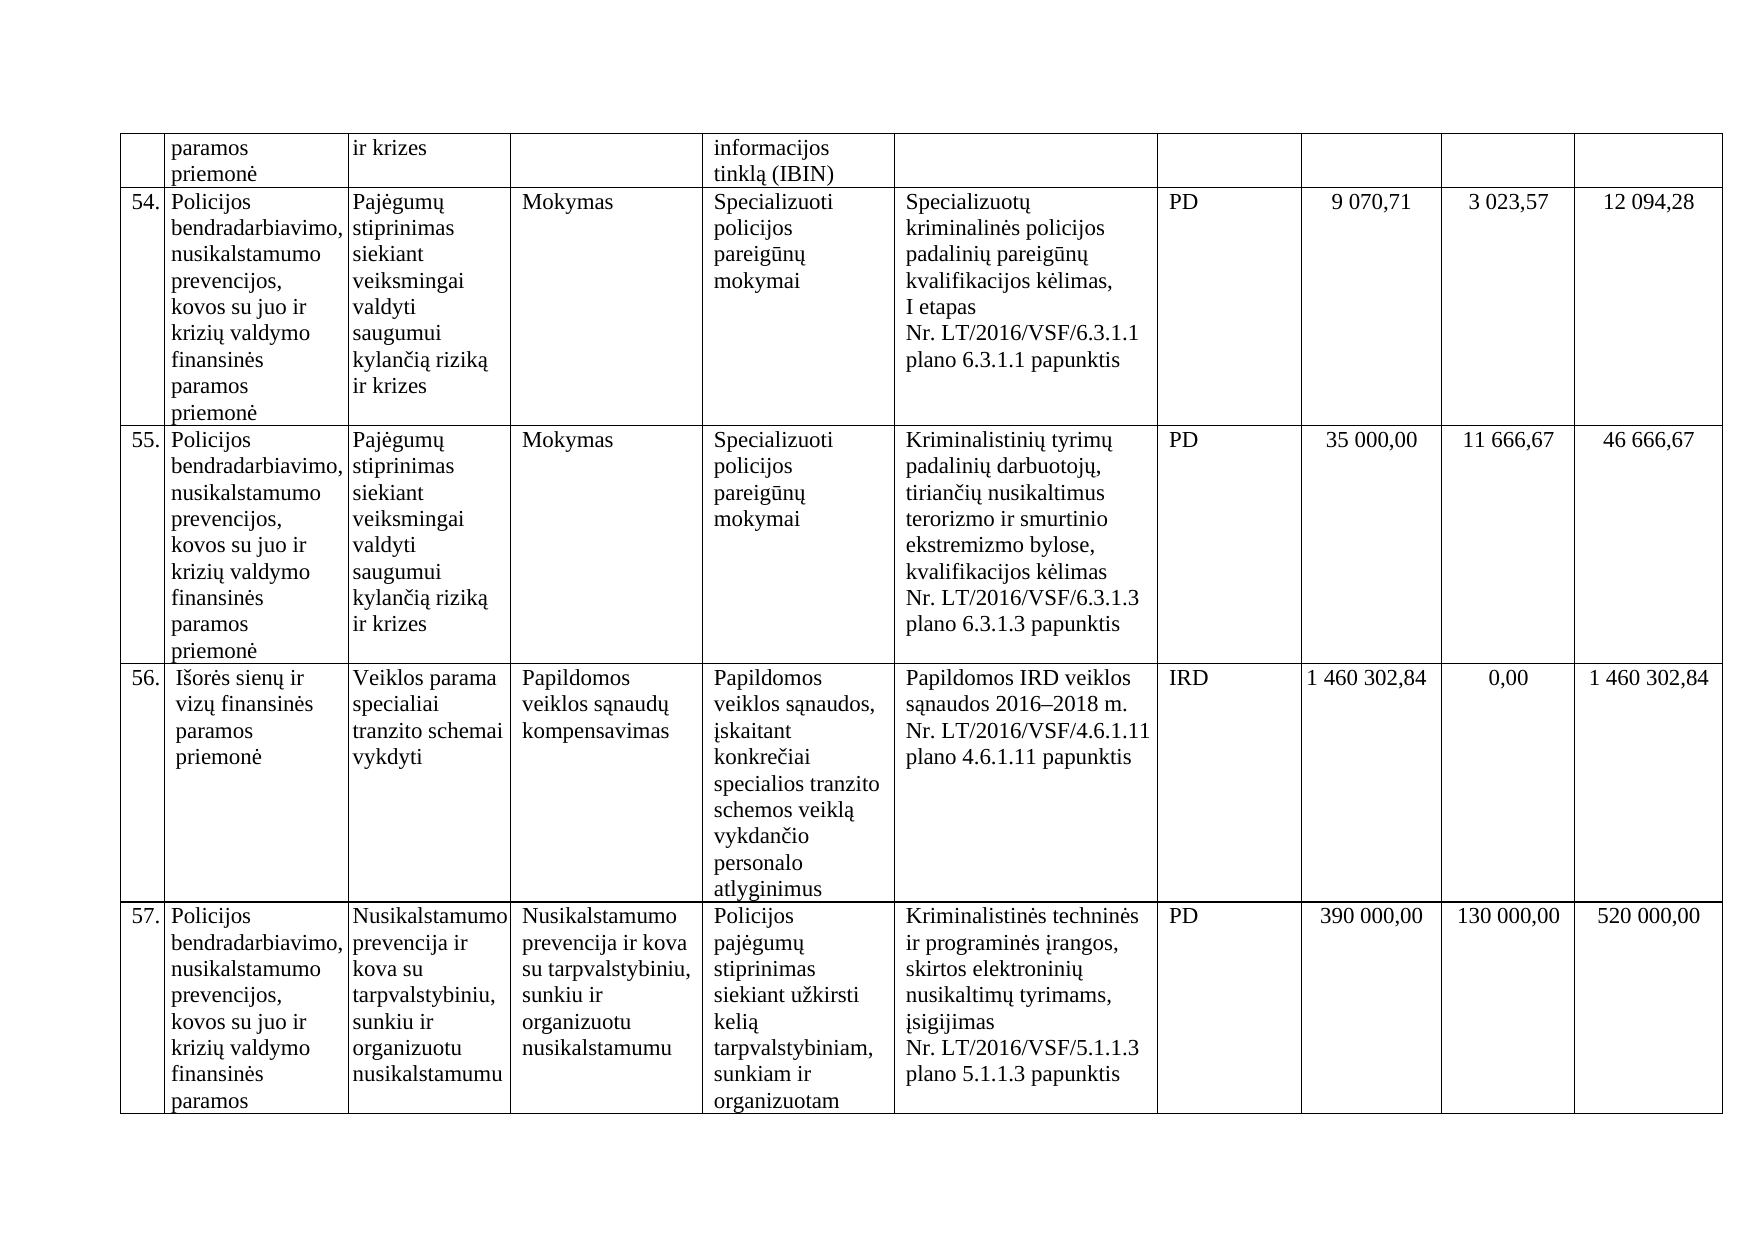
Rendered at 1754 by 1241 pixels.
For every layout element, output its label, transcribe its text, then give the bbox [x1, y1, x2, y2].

table_cell IRD [1158, 664, 1301, 901]
table_cell 57. [121, 903, 164, 1113]
table_cell 46 666,67 [1575, 426, 1722, 663]
table_cell Nusikalstamumo prevencija ir kova su tarpvalstybiniu, sunkiu ir organizuotu nusikalstamumu [511, 903, 702, 1113]
table_cell [511, 134, 702, 187]
table_cell Policijos bendradarbiavimo, nusikalstamumo prevencijos, kovos su juo ir krizių valdymo finansinės paramos [165, 903, 348, 1113]
table_cell Specializuoti policijos pareigūnų mokymai [703, 426, 894, 663]
table_cell [121, 134, 164, 187]
table_cell 54. [121, 188, 164, 425]
table_cell Policijos pajėgumų stiprinimas siekiant užkirsti kelią tarpvalstybiniam, sunkiam ir organizuotam [703, 903, 894, 1113]
table_cell Specializuotų kriminalinės policijos padalinių pareigūnų kvalifikacijos kėlimas, I etapas Nr. LT/2016/VSF/6.3.1.1 plano 6.3.1.1 papunktis [895, 188, 1157, 425]
table_cell PD [1158, 188, 1301, 425]
table_cell [1158, 134, 1301, 187]
table_cell Mokymas [511, 188, 702, 425]
table_cell 11 666,67 [1442, 426, 1574, 663]
table_cell 3 023,57 [1442, 188, 1574, 425]
table_cell Nusikalstamumo prevencija ir kova su tarpvalstybiniu, sunkiu ir organizuotu nusikalstamumu [349, 903, 510, 1113]
table_cell 130 000,00 [1442, 903, 1574, 1113]
table_cell Išorės sienų ir vizų finansinės paramos priemonė [165, 664, 348, 901]
table_cell Pajėgumų stiprinimas siekiant veiksmingai valdyti saugumui kylančią riziką ir krizes [349, 188, 510, 425]
table_cell 390 000,00 [1302, 903, 1441, 1113]
table_cell Veiklos parama specialiai tranzito schemai vykdyti [349, 664, 510, 901]
table_cell PD [1158, 426, 1301, 663]
table_cell [1575, 134, 1722, 187]
table_cell Papildomos IRD veiklos sąnaudos 2016–2018 m. Nr. LT/2016/VSF/4.6.1.11 plano 4.6.1.11 papunktis [895, 664, 1157, 901]
table_cell ir krizes [349, 134, 510, 187]
table_cell 55. [121, 426, 164, 663]
table_cell [1442, 134, 1574, 187]
table_cell Policijos bendradarbiavimo, nusikalstamumo prevencijos, kovos su juo ir krizių valdymo finansinės paramos priemonė [165, 426, 348, 663]
table_cell Papildomos veiklos sąnaudų kompensavimas [511, 664, 702, 901]
table_cell 1 460 302,84 [1302, 664, 1441, 901]
table_cell paramos priemonė [165, 134, 348, 187]
table_cell 0,00 [1442, 664, 1574, 901]
table_cell 1 460 302,84 [1575, 664, 1722, 901]
table_cell Papildomos veiklos sąnaudos, įskaitant konkrečiai specialios tranzito schemos veiklą vykdančio personalo atlyginimus [703, 664, 894, 901]
table_cell Mokymas [511, 426, 702, 663]
table_cell Pajėgumų stiprinimas siekiant veiksmingai valdyti saugumui kylančią riziką ir krizes [349, 426, 510, 663]
table_cell 520 000,00 [1575, 903, 1722, 1113]
table_cell [895, 134, 1157, 187]
table_cell PD [1158, 903, 1301, 1113]
table_cell informacijos tinklą (IBIN) [703, 134, 894, 187]
table_cell 12 094,28 [1575, 188, 1722, 425]
table_cell 35 000,00 [1302, 426, 1441, 663]
table_cell 56. [121, 664, 164, 901]
table_cell Policijos bendradarbiavimo, nusikalstamumo prevencijos, kovos su juo ir krizių valdymo finansinės paramos priemonė [165, 188, 348, 425]
table_cell Kriminalistinės techninės ir programinės įrangos, skirtos elektroninių nusikaltimų tyrimams, įsigijimas Nr. LT/2016/VSF/5.1.1.3 plano 5.1.1.3 papunktis [895, 903, 1157, 1113]
table_cell [1302, 134, 1441, 187]
table_cell 9 070,71 [1302, 188, 1441, 425]
table_cell Specializuoti policijos pareigūnų mokymai [703, 188, 894, 425]
table_cell Kriminalistinių tyrimų padalinių darbuotojų, tiriančių nusikaltimus terorizmo ir smurtinio ekstremizmo bylose, kvalifikacijos kėlimas Nr. LT/2016/VSF/6.3.1.3 plano 6.3.1.3 papunktis [895, 426, 1157, 663]
